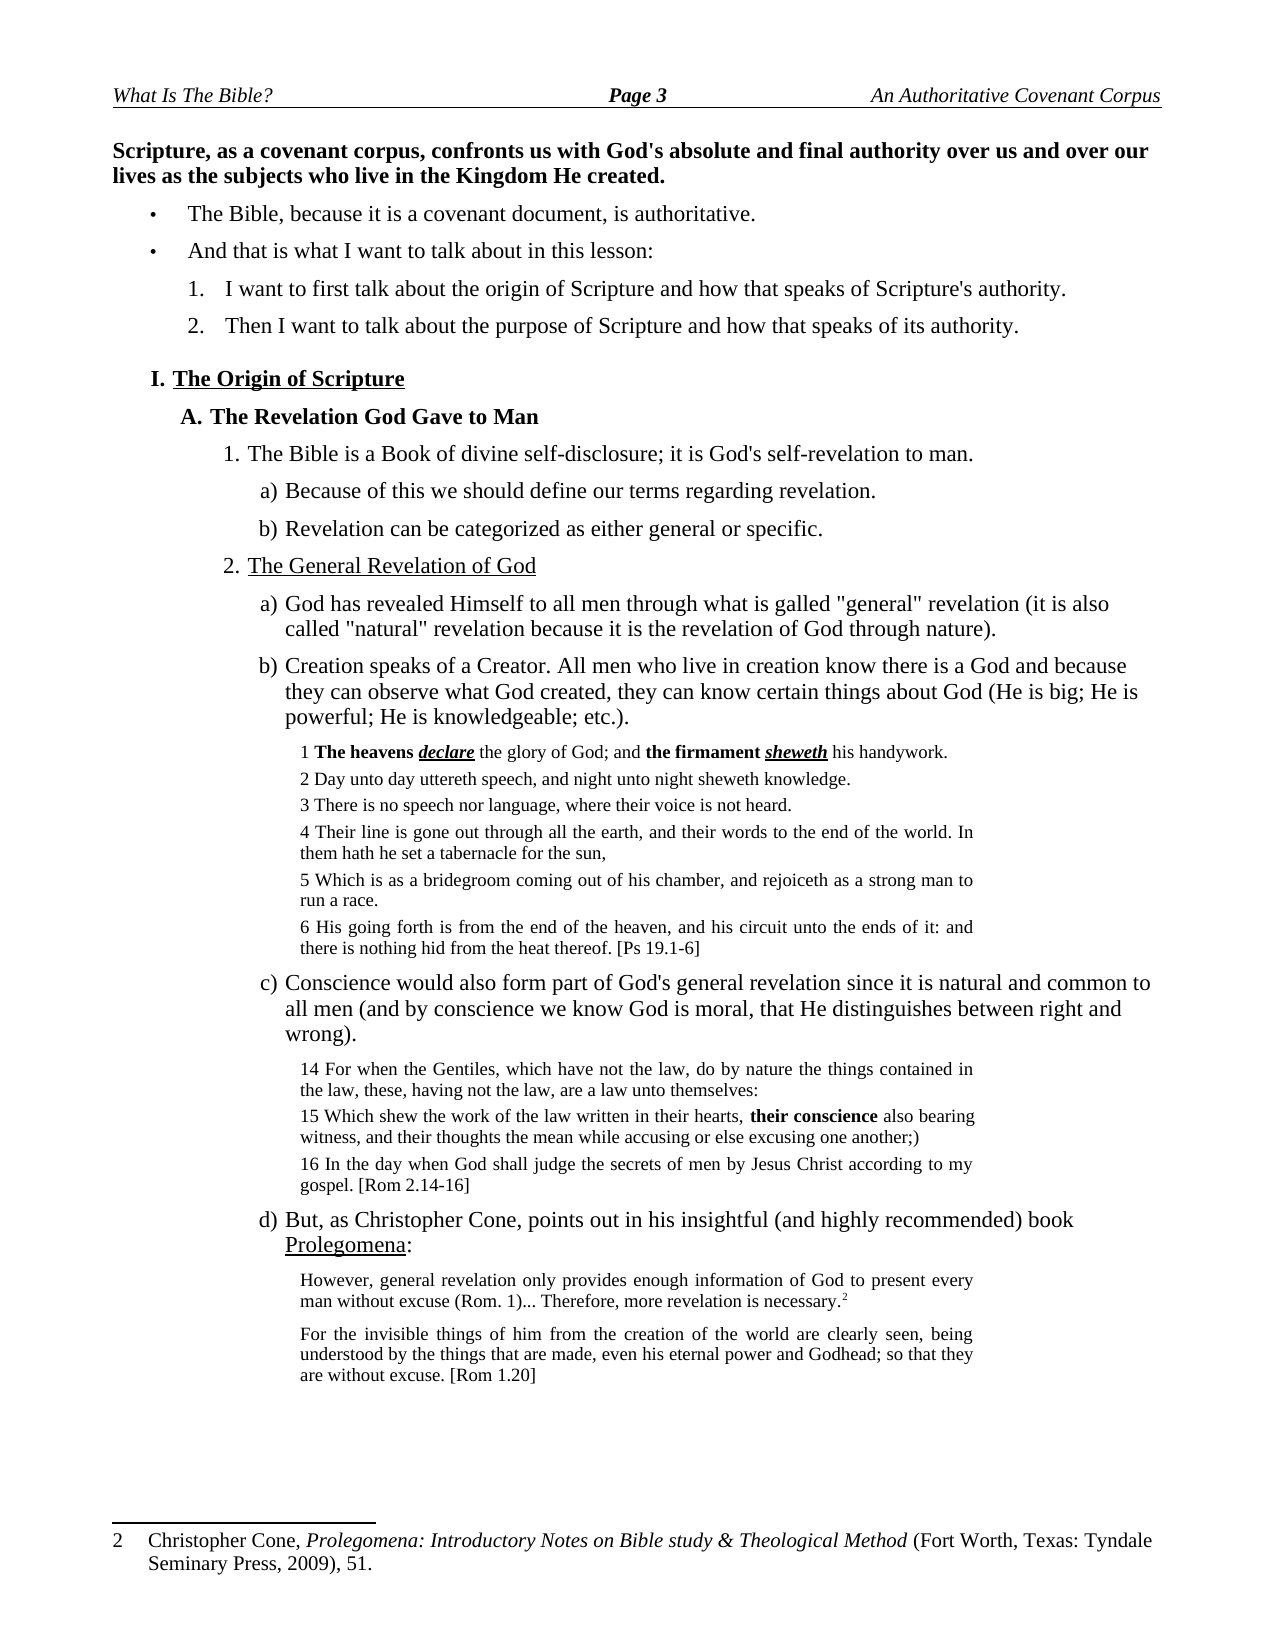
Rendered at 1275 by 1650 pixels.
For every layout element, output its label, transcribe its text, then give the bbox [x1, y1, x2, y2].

list The General Revelation of God [187, 553, 1162, 579]
text 4 Their line is gone out through all the earth, and their words to the end of the world. In them hath he set a tabernacle for the sun, [300, 822, 975, 863]
list The Revelation God Gave to Man [150, 404, 1162, 429]
list Revelation can be categorized as either general or specific. [225, 516, 1162, 541]
text However, general revelation only provides enough information of God to present every man without excuse (Rom. 1)... Therefore, more revelation is necessary. [300, 1270, 975, 1311]
text 5 Which is as a bridegroom coming out of his chamber, and rejoiceth as a strong man to run a race. [300, 869, 975, 911]
list Then I want to talk about the purpose of Scripture and how that speaks of its authority. [187, 313, 1162, 338]
list The Bible is a Book of divine self-disclosure; it is God's self-revelation to man. [187, 441, 1162, 466]
list But, as Christopher Cone, points out in his insightful (and highly recommended) book Prolegomena: [225, 1207, 1162, 1258]
list And that is what I want to talk about in this lesson: [150, 238, 1162, 264]
text Christopher Cone, Prolegomena: Introductory Notes on Bible study & Theological Method (Fort Worth, Texas: Tyndale Seminary Press, 2009), 51. [112, 1529, 1162, 1575]
text 15 Which shew the work of the law written in their hearts, their conscience also bearing witness, and their thoughts the mean while accusing or else excusing one another;) [300, 1106, 975, 1148]
list The Bible, because it is a covenant document, is authoritative. [150, 201, 1162, 226]
list Because of this we should define our terms regarding revelation. [225, 478, 1162, 504]
list Creation speaks of a Creator. All men who live in creation know there is a God and because they can observe what God created, they can know certain things about God (He is big; He is powerful; He is knowledgeable; etc.). [225, 653, 1162, 730]
list The Origin of Scripture [112, 366, 1162, 392]
text For the invisible things of him from the creation of the world are clearly seen, being understood by the things that are made, even his eternal power and Godhead; so that they are without excuse. [Rom 1.20] [300, 1323, 975, 1386]
text 2 Day unto day uttereth speech, and night unto night sheweth knowledge. [300, 768, 975, 789]
list God has revealed Himself to all men through what is galled "general" revelation (it is also called "natural" revelation because it is the revelation of God through nature). [225, 591, 1162, 641]
list I want to first talk about the origin of Scripture and how that speaks of Scripture's authority. [187, 276, 1162, 301]
text 6 His going forth is from the end of the heaven, and his circuit unto the ends of it: and there is nothing hid from the heat thereof. [Ps 19.1-6] [300, 917, 975, 958]
list Conscience would also form part of God's general revelation since it is natural and common to all men (and by conscience we know God is moral, that He distinguishes between right and wrong). [225, 970, 1162, 1047]
text Scripture, as a covenant corpus, confronts us with God's absolute and final authority over us and over our lives as the subjects who live in the Kingdom He created. [112, 138, 1162, 189]
text 1 The heavens declare the glory of God; and the firmament sheweth his handywork. [300, 742, 975, 762]
text 16 In the day when God shall judge the secrets of men by Jesus Christ according to my gospel. [Rom 2.14-16] [300, 1154, 975, 1195]
text 14 For when the Gentiles, which have not the law, do by nature the things contained in the law, these, having not the law, are a law unto themselves: [300, 1059, 975, 1100]
text 3 There is no speech nor language, where their voice is not heard. [300, 795, 975, 816]
